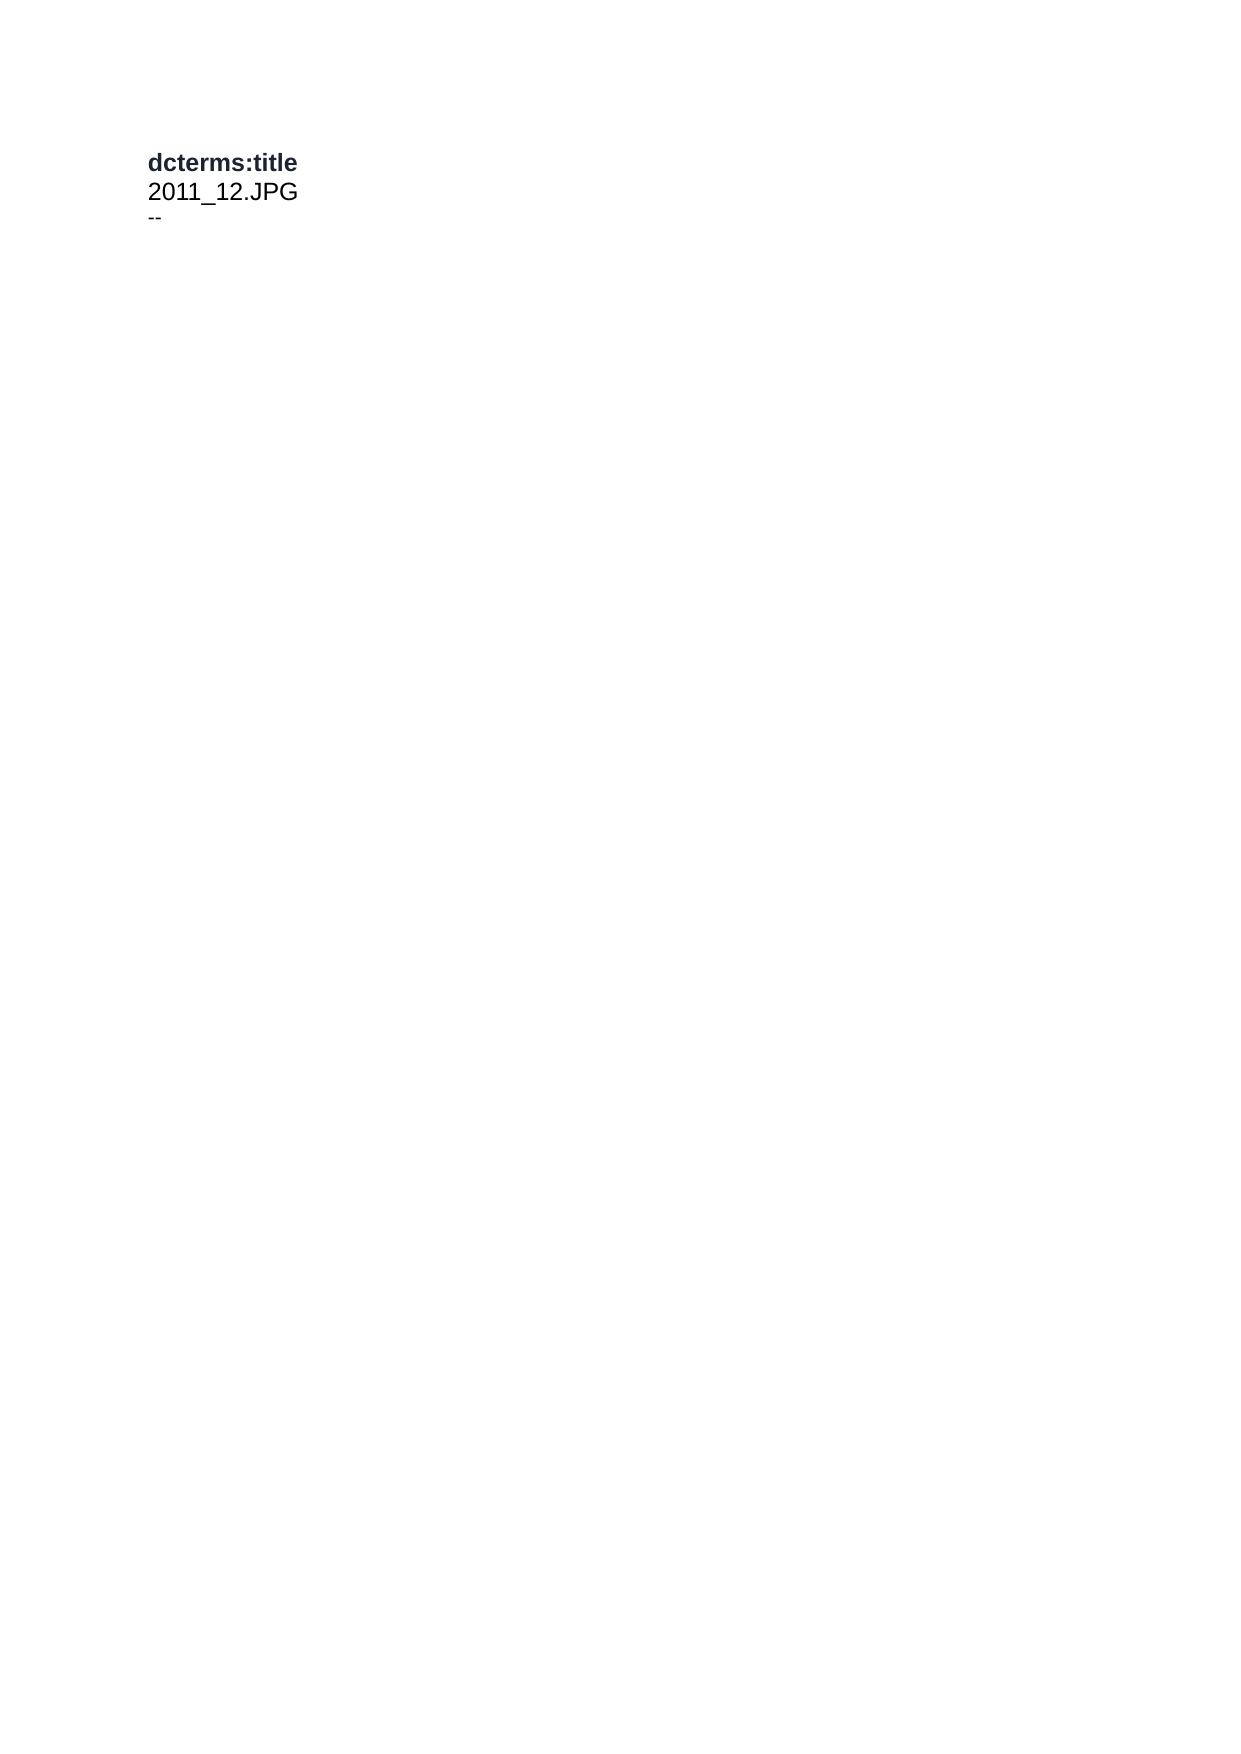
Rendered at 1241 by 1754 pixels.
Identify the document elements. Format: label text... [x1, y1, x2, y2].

text -- [148, 205, 1092, 229]
text dcterms:title [148, 148, 1092, 176]
text 2011_12.JPG [148, 176, 1092, 205]
